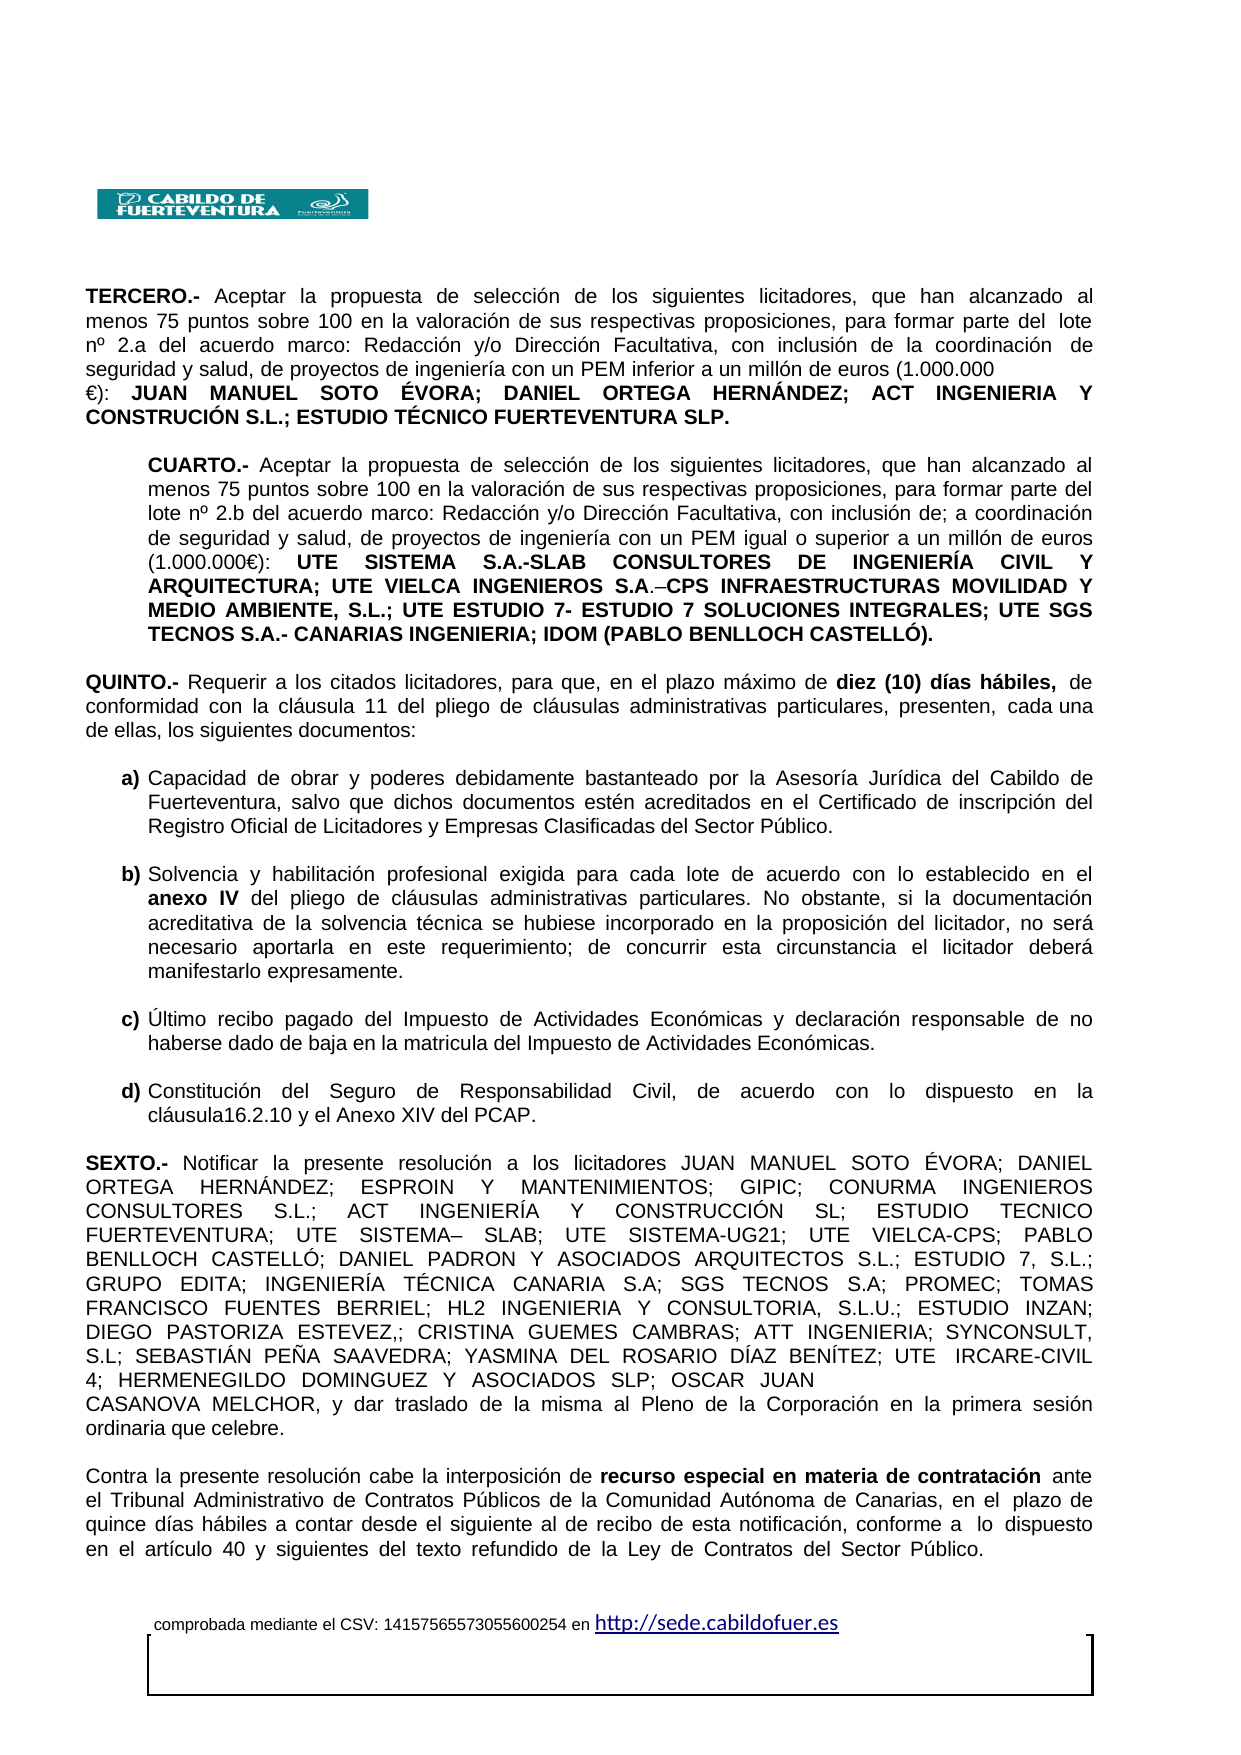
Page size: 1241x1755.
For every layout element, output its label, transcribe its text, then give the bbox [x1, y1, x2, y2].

text QUINTO.- Requerir a los citados licitadores, para que, en el plazo máximo de diez (10) días hábiles, de conformidad con la cláusula 11 del pliego de cláusulas administrativas particulares, presenten, cada una de ellas, los siguientes documentos: [85, 670, 1093, 742]
list Último recibo pagado del Impuesto de Actividades Económicas y declaración responsable de no haberse dado de baja en la matricula del Impuesto de Actividades Económicas. [121, 1007, 1093, 1055]
text TERCERO.- Aceptar la propuesta de selección de los siguientes licitadores, que han alcanzado al menos 75 puntos sobre 100 en la valoración de sus respectivas proposiciones, para formar parte del lote nº 2.a del acuerdo marco: Redacción y/o Dirección Facultativa, con inclusión de la coordinación de seguridad y salud, de proyectos de ingeniería con un PEM inferior a un millón de euros (1.000.000 [85, 284, 1093, 381]
list Solvencia y habilitación profesional exigida para cada lote de acuerdo con lo establecido en el anexo IV del pliego de cláusulas administrativas particulares. No obstante, si la documentación acreditativa de la solvencia técnica se hubiese incorporado en la proposición del licitador, no será necesario aportarla en este requerimiento; de concurrir esta circunstancia el licitador deberá manifestarlo expresamente. [121, 862, 1093, 983]
text CASANOVA MELCHOR, y dar traslado de la misma al Pleno de la Corporación en la primera sesión ordinaria que celebre. [85, 1392, 1093, 1440]
text Contra la presente resolución cabe la interposición de recurso especial en materia de contratación ante el Tribunal Administrativo de Contratos Públicos de la Comunidad Autónoma de Canarias, en el plazo de quince días hábiles a contar desde el siguiente al de recibo de esta notificación, conforme a lo dispuesto en el artículo 40 y siguientes del texto refundido de la Ley de Contratos del Sector Público. [85, 1464, 1093, 1561]
picture [97, 189, 369, 219]
text SEXTO.- Notificar la presente resolución a los licitadores JUAN MANUEL SOTO ÉVORA; DANIEL ORTEGA HERNÁNDEZ; ESPROIN Y MANTENIMIENTOS; GIPIC; CONURMA INGENIEROS CONSULTORES S.L.; ACT INGENIERÍA Y CONSTRUCCIÓN SL; ESTUDIO TECNICO FUERTEVENTURA; UTE SISTEMA– SLAB; UTE SISTEMA-UG21; UTE VIELCA-CPS; PABLO BENLLOCH CASTELLÓ; DANIEL PADRON Y ASOCIADOS ARQUITECTOS S.L.; ESTUDIO 7, S.L.; GRUPO EDITA; INGENIERÍA TÉCNICA CANARIA S.A; SGS TECNOS S.A; PROMEC; TOMAS FRANCISCO FUENTES BERRIEL; HL2 INGENIERIA Y CONSULTORIA, S.L.U.; ESTUDIO INZAN; DIEGO PASTORIZA ESTEVEZ,; CRISTINA GUEMES CAMBRAS; ATT INGENIERIA; SYNCONSULT, S.L; SEBASTIÁN PEÑA SAAVEDRA; YASMINA DEL ROSARIO DÍAZ BENÍTEZ; UTE IRCARE-CIVIL 4; HERMENEGILDO DOMINGUEZ Y ASOCIADOS SLP; OSCAR JUAN [85, 1151, 1093, 1392]
subtitle €): JUAN MANUEL SOTO ÉVORA; DANIEL ORTEGA HERNÁNDEZ; ACT INGENIERIA Y CONSTRUCIÓN S.L.; ESTUDIO TÉCNICO FUERTEVENTURA SLP. [85, 381, 1093, 429]
text CUARTO.- Aceptar la propuesta de selección de los siguientes licitadores, que han alcanzado al menos 75 puntos sobre 100 en la valoración de sus respectivas proposiciones, para formar parte del lote nº 2.b del acuerdo marco: Redacción y/o Dirección Facultativa, con inclusión de; a coordinación de seguridad y salud, de proyectos de ingeniería con un PEM igual o superior a un millón de euros (1.000.000€): UTE SISTEMA S.A.-SLAB CONSULTORES DE INGENIERÍA CIVIL Y ARQUITECTURA; UTE VIELCA INGENIEROS S.A.–CPS INFRAESTRUCTURAS MOVILIDAD Y MEDIO AMBIENTE, S.L.; UTE ESTUDIO 7- ESTUDIO 7 SOLUCIONES INTEGRALES; UTE SGS TECNOS S.A.- CANARIAS INGENIERIA; IDOM (PABLO BENLLOCH CASTELLÓ). [148, 453, 1093, 646]
list Constitución del Seguro de Responsabilidad Civil, de acuerdo con lo dispuesto en la cláusula16.2.10 y el Anexo XIV del PCAP. [121, 1078, 1093, 1127]
list Capacidad de obrar y poderes debidamente bastanteado por la Asesoría Jurídica del Cabildo de Fuerteventura, salvo que dichos documentos estén acreditados en el Certificado de inscripción del Registro Oficial de Licitadores y Empresas Clasificadas del Sector Público. [121, 766, 1093, 838]
